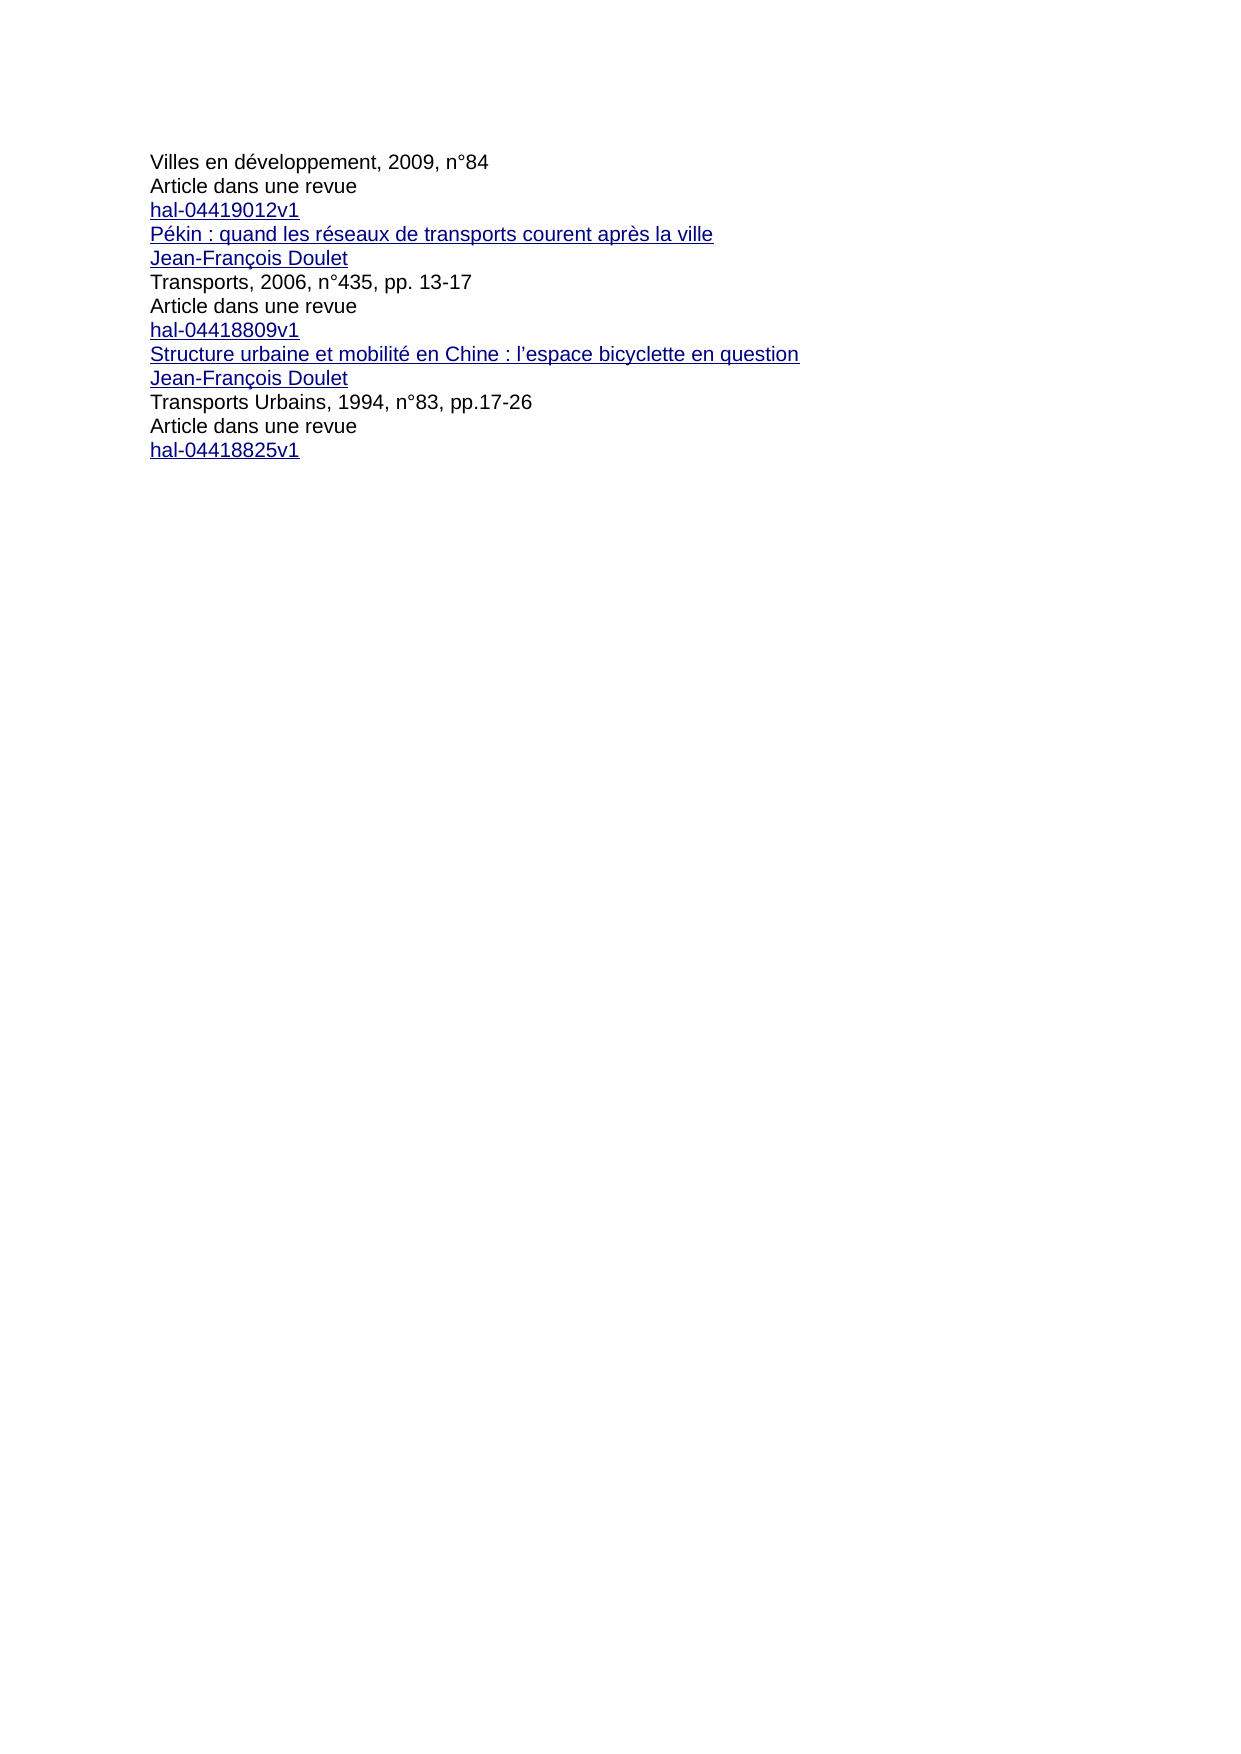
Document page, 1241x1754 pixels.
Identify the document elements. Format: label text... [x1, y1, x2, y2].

table_cell Villes en développement, 2009, n°84 Article dans une revue hal-04419012v1 [150, 150, 1090, 222]
table_cell Pékin : quand les réseaux de transports courent après la ville Jean-François Doulet Transports, 2006, n°435, pp. 13-17 Article dans une revue hal-04418809v1 [150, 222, 1090, 342]
table_cell Structure urbaine et mobilité en Chine : l’espace bicyclette en question Jean-François Doulet Transports Urbains, 1994, n°83, pp.17-26 Article dans une revue hal-04418825v1 [150, 342, 1090, 461]
